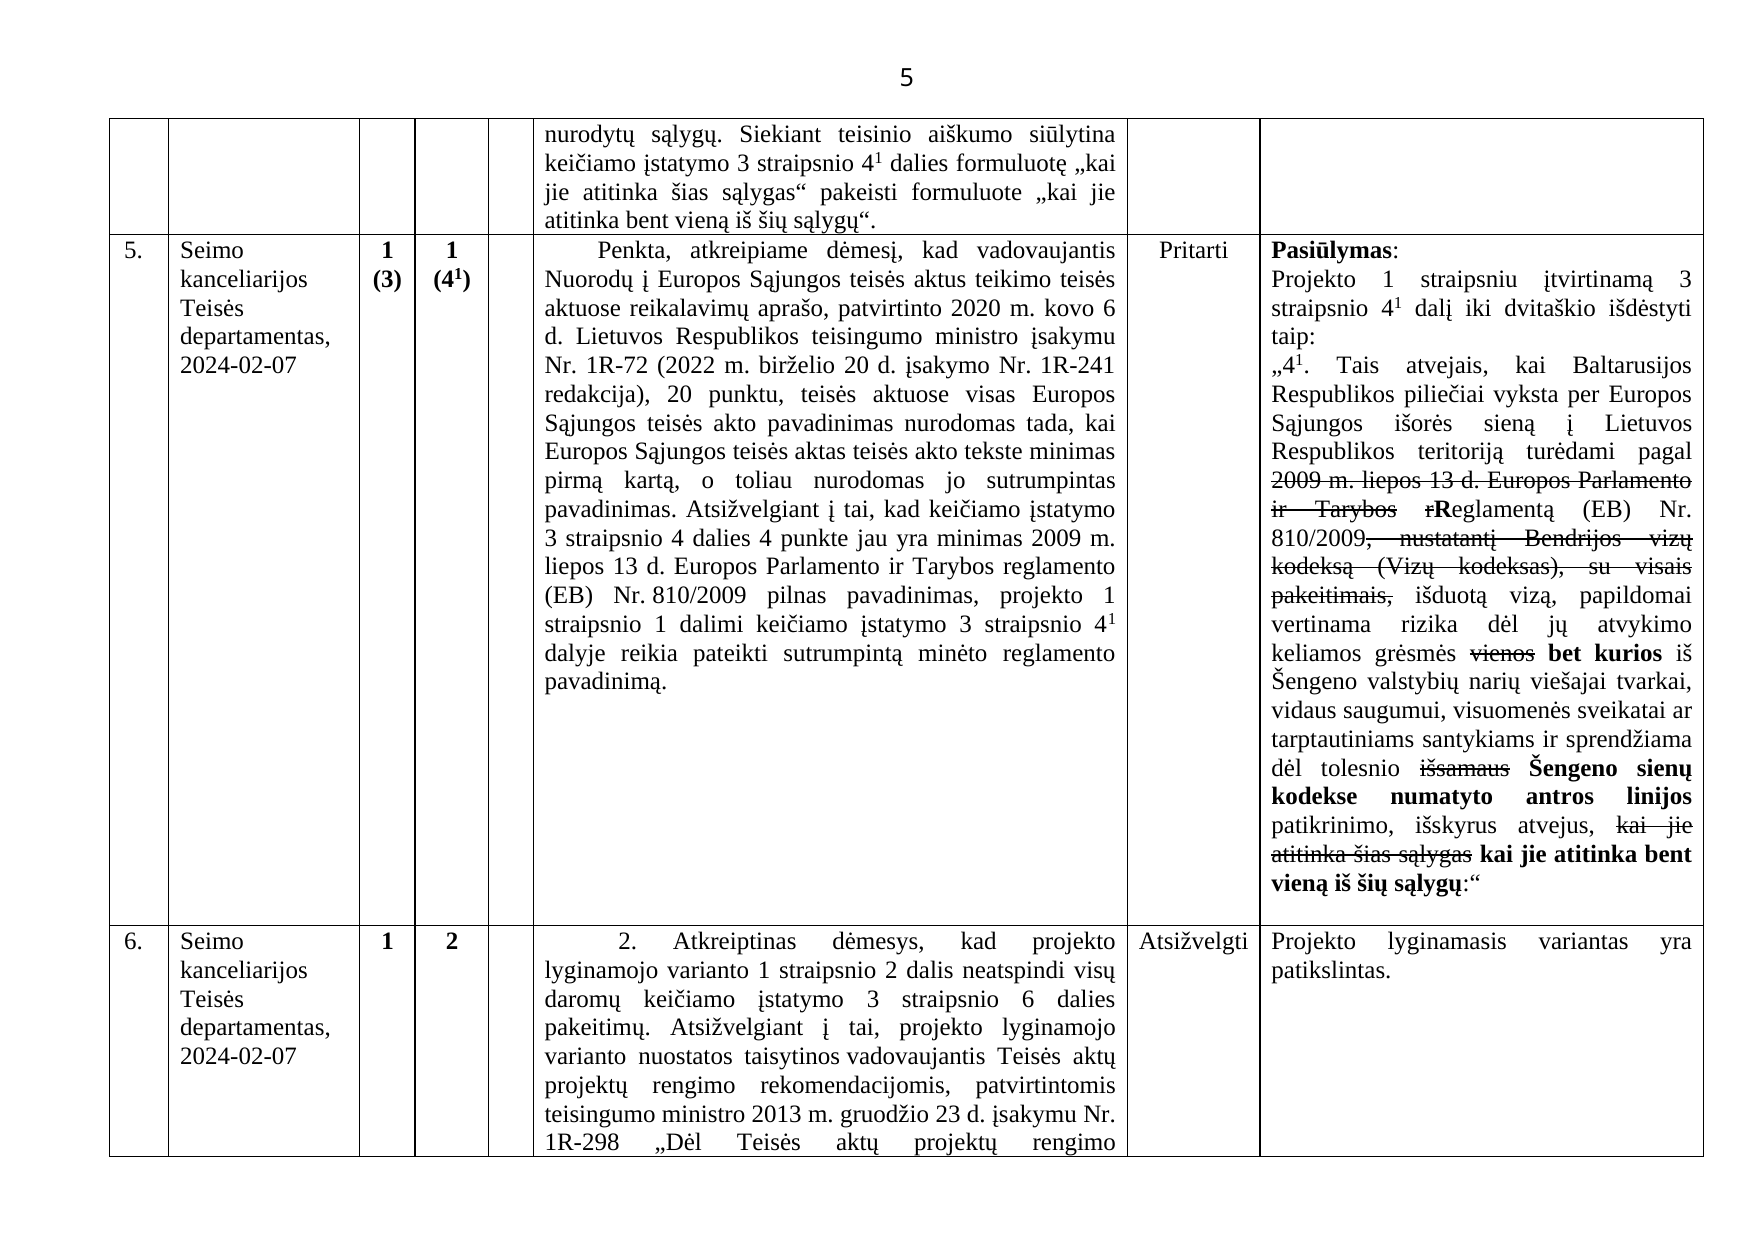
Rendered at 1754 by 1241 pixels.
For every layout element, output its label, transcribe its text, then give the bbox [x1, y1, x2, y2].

table_cell Seimo kanceliarijos Teisės departamentas, 2024-02-07 [169, 926, 359, 1156]
table_cell Atsižvelgti [1128, 926, 1259, 1156]
table_cell 1 [360, 926, 414, 1156]
table_cell [489, 235, 533, 925]
table_cell Seimo kanceliarijos Teisės departamentas, 2024-02-07 [169, 235, 359, 925]
table_cell 2. Atkreiptinas dėmesys, kad projekto lyginamojo varianto 1 straipsnio 2 dalis neatspindi visų daromų keičiamo įstatymo 3 straipsnio 6 dalies pakeitimų. Atsižvelgiant į tai, projekto lyginamojo varianto nuostatos taisytinos vadovaujantis Teisės aktų projektų rengimo rekomendacijomis, patvirtintomis teisingumo ministro 2013 m. gruodžio 23 d. įsakymu Nr. 1R-298 „Dėl Teisės aktų projektų rengimo [534, 926, 1127, 1156]
table_cell Penkta, atkreipiame dėmesį, kad vadovaujantis Nuorodų į Europos Sąjungos teisės aktus teikimo teisės aktuose reikalavimų aprašo, patvirtinto 2020 m. kovo 6 d. Lietuvos Respublikos teisingumo ministro įsakymu Nr. 1R-72 (2022 m. birželio 20 d. įsakymo Nr. 1R-241 redakcija), 20 punktu, teisės aktuose visas Europos Sąjungos teisės akto pavadinimas nurodomas tada, kai Europos Sąjungos teisės aktas teisės akto tekste minimas pirmą kartą, o toliau nurodomas jo sutrumpintas pavadinimas. Atsižvelgiant į tai, kad keičiamo įstatymo 3 straipsnio 4 dalies 4 punkte jau yra minimas 2009 m. liepos 13 d. Europos Parlamento ir Tarybos reglamento (EB) Nr. 810/2009 pilnas pavadinimas, projekto 1 straipsnio 1 dalimi keičiamo įstatymo 3 straipsnio 41 dalyje reikia pateikti sutrumpintą minėto reglamento pavadinimą. [534, 235, 1127, 925]
table_cell [416, 119, 488, 234]
table_cell Pasiūlymas: Projekto 1 straipsniu įtvirtinamą 3 straipsnio 41 dalį iki dvitaškio išdėstyti taip: „41. Tais atvejais, kai Baltarusijos Respublikos piliečiai vyksta per Europos Sąjungos išorės sieną į Lietuvos Respublikos teritoriją turėdami pagal 2009 m. liepos 13 d. Europos Parlamento ir Tarybos rReglamentą (EB) Nr. 810/2009, nustatantį Bendrijos vizų kodeksą (Vizų kodeksas), su visais pakeitimais, išduotą vizą, papildomai vertinama rizika dėl jų atvykimo keliamos grėsmės vienos bet kurios iš Šengeno valstybių narių viešajai tvarkai, vidaus saugumui, visuomenės sveikatai ar tarptautiniams santykiams ir sprendžiama dėl tolesnio išsamaus Šengeno sienų kodekse numatyto antros linijos patikrinimo, išskyrus atvejus, kai jie atitinka šias sąlygas kai jie atitinka bent vieną iš šių sąlygų:“ [1261, 235, 1703, 925]
table_cell [489, 926, 533, 1156]
table_cell 5. [110, 235, 168, 925]
table_cell Projekto lyginamasis variantas yra patikslintas. [1261, 926, 1703, 1156]
table_cell [110, 119, 168, 234]
table_cell [169, 119, 359, 234]
table_cell Pritarti [1128, 235, 1259, 925]
table_cell 2 [416, 926, 488, 1156]
table_cell 1 (3) [360, 235, 414, 925]
table_cell 6. [110, 926, 168, 1156]
table_cell [360, 119, 414, 234]
table_cell [1261, 119, 1703, 234]
table_cell nurodytų sąlygų. Siekiant teisinio aiškumo siūlytina keičiamo įstatymo 3 straipsnio 41 dalies formuluotę „kai jie atitinka šias sąlygas“ pakeisti formuluote „kai jie atitinka bent vieną iš šių sąlygų“. [534, 119, 1127, 234]
table_cell [489, 119, 533, 234]
table_cell 1 (41) [416, 235, 488, 925]
table_cell [1128, 119, 1259, 234]
